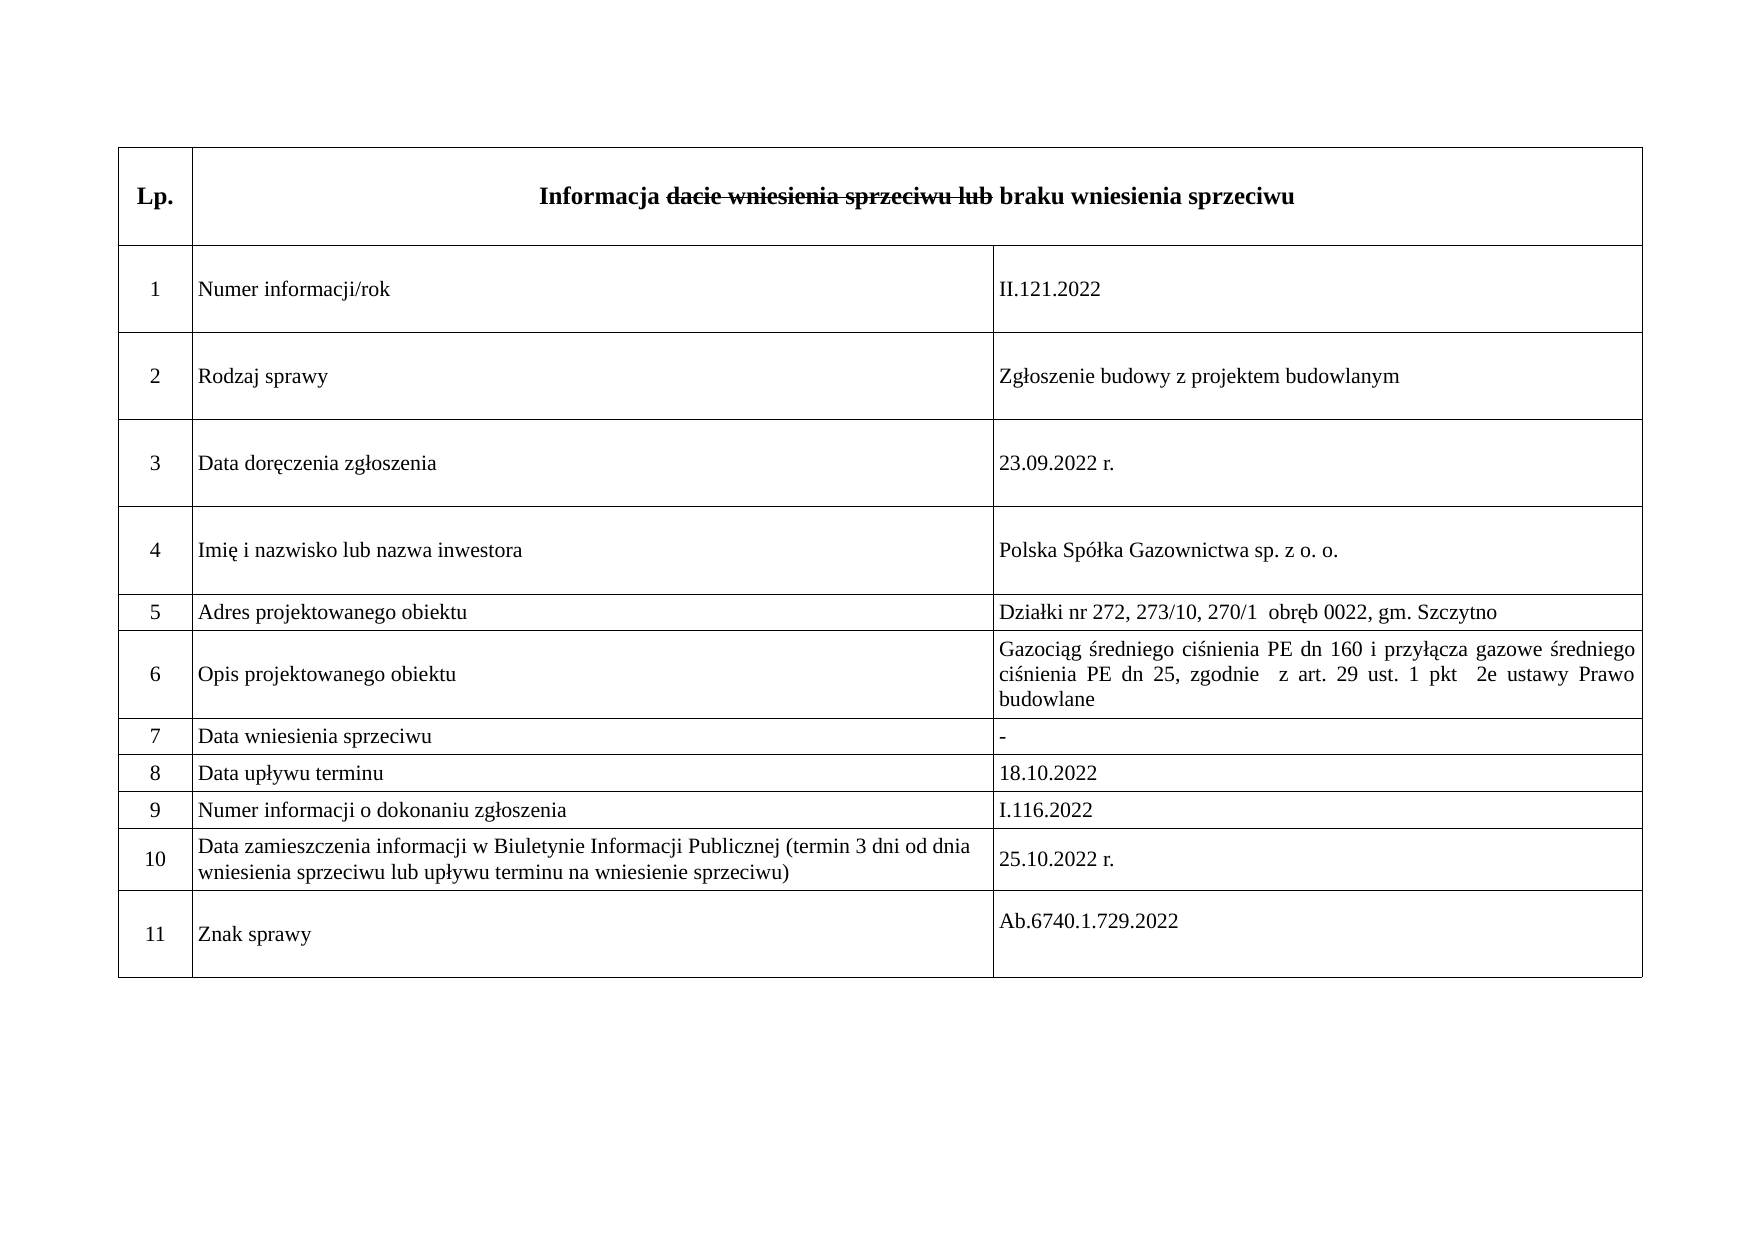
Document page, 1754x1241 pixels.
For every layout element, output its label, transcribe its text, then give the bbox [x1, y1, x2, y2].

table_cell Data upływu terminu [193, 755, 993, 791]
table_header Informacja dacie wniesienia sprzeciwu lub braku wniesienia sprzeciwu [193, 148, 1642, 245]
table_cell 1 [119, 246, 192, 332]
table_cell Data zamieszczenia informacji w Biuletynie Informacji Publicznej (termin 3 dni od dnia wniesienia sprzeciwu lub upływu terminu na wniesienie sprzeciwu) [193, 829, 993, 890]
table_cell 6 [119, 631, 192, 717]
table_cell Numer informacji/rok [193, 246, 993, 332]
table_cell I.116.2022 [994, 792, 1642, 828]
table_cell Numer informacji o dokonaniu zgłoszenia [193, 792, 993, 828]
table_cell 18.10.2022 [994, 755, 1642, 791]
table_cell Data wniesienia sprzeciwu [193, 719, 993, 754]
table_cell 4 [119, 507, 192, 593]
table_cell 10 [119, 829, 192, 890]
table_cell Zgłoszenie budowy z projektem budowlanym [994, 333, 1642, 419]
table_cell 8 [119, 755, 192, 791]
table_cell 5 [119, 595, 192, 630]
table_cell Imię i nazwisko lub nazwa inwestora [193, 507, 993, 593]
table_cell II.121.2022 [994, 246, 1642, 332]
table_cell 25.10.2022 r. [994, 829, 1642, 890]
table_cell 23.09.2022 r. [994, 420, 1642, 506]
table_cell Znak sprawy [193, 891, 993, 977]
table_cell 11 [119, 891, 192, 977]
table_cell Adres projektowanego obiektu [193, 595, 993, 630]
table_cell 7 [119, 719, 192, 754]
table_cell Data doręczenia zgłoszenia [193, 420, 993, 506]
table_header Lp. [119, 148, 192, 245]
table_cell Działki nr 272, 273/10, 270/1 obręb 0022, gm. Szczytno [994, 595, 1642, 630]
table_cell - [994, 719, 1642, 754]
table_cell Gazociąg średniego ciśnienia PE dn 160 i przyłącza gazowe średniego ciśnienia PE dn 25, zgodnie z art. 29 ust. 1 pkt 2e ustawy Prawo budowlane [994, 631, 1642, 717]
table_cell Rodzaj sprawy [193, 333, 993, 419]
table_cell 2 [119, 333, 192, 419]
table_cell Ab.6740.1.729.2022 [994, 891, 1642, 977]
table_cell 9 [119, 792, 192, 828]
table_cell Polska Spółka Gazownictwa sp. z o. o. [994, 507, 1642, 593]
table_cell 3 [119, 420, 192, 506]
table_cell Opis projektowanego obiektu [193, 631, 993, 717]
